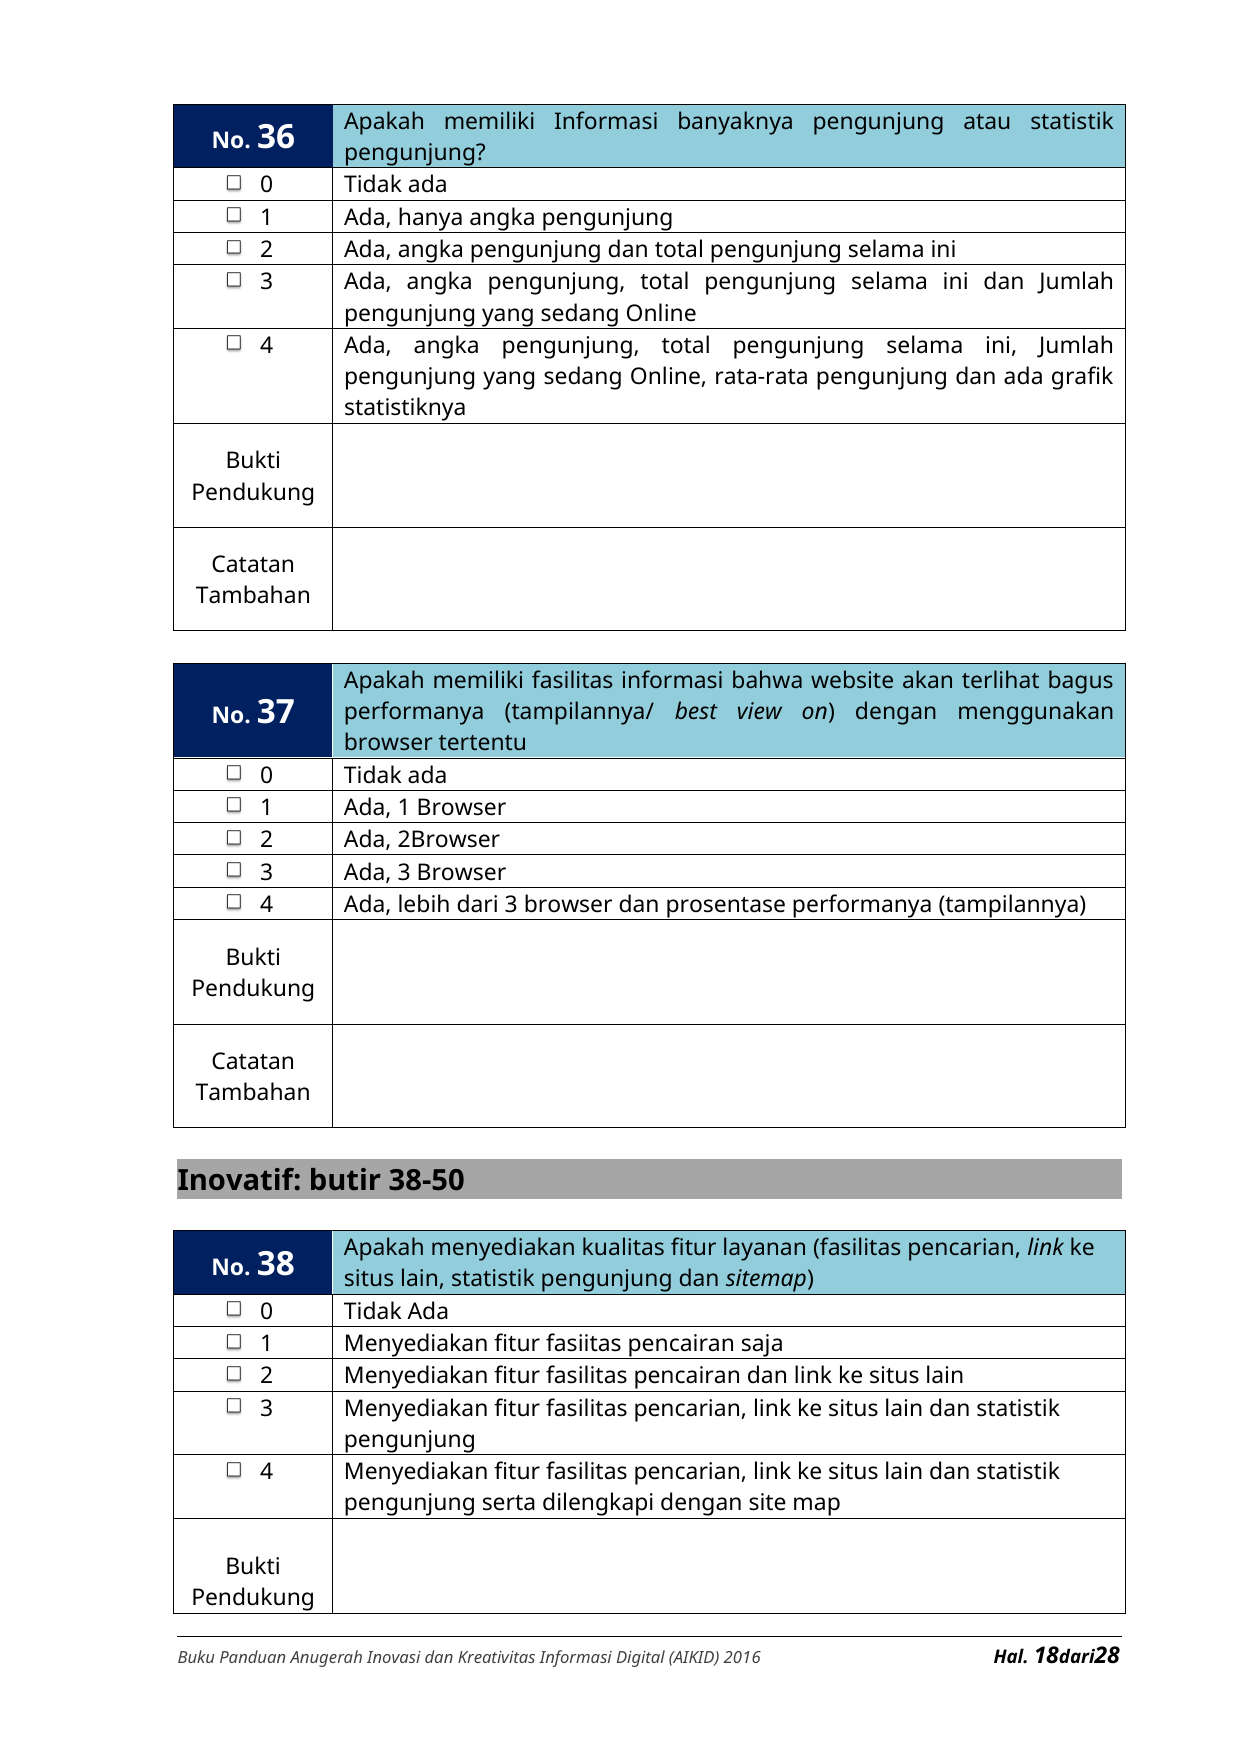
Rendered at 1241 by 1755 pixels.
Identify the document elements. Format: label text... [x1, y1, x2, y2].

table_cell 4 [174, 888, 332, 919]
table_cell 1 [174, 1327, 332, 1358]
table_cell Bukti Pendukung [174, 920, 332, 1024]
table_cell Ada, angka pengunjung dan total pengunjung selama ini [333, 233, 1125, 264]
table_cell Menyediakan fitur fasiitas pencairan saja [333, 1327, 1125, 1358]
table_cell Menyediakan fitur fasilitas pencairan dan link ke situs lain [333, 1359, 1125, 1391]
table_cell 2 [174, 823, 332, 854]
table_cell Ada, 1 Browser [333, 791, 1125, 822]
table_cell 2 [174, 233, 332, 264]
table_header Apakah memiliki fasilitas informasi bahwa website akan terlihat bagus performanya (tampilannya/ best view on) dengan menggunakan browser tertentu [333, 664, 1125, 757]
table_cell 3 [174, 1392, 332, 1454]
table_header Apakah memiliki Informasi banyaknya pengunjung atau statistik pengunjung? [333, 105, 1125, 167]
table_cell [333, 1025, 1125, 1127]
table_cell [333, 424, 1125, 527]
table_cell 0 [174, 168, 332, 199]
table_cell 4 [174, 1455, 332, 1518]
table_cell Ada, angka pengunjung, total pengunjung selama ini dan Jumlah pengunjung yang sedang Online [333, 265, 1125, 328]
table_cell [333, 1519, 1125, 1612]
table_cell Menyediakan fitur fasilitas pencarian, link ke situs lain dan statistik pengunjung serta dilengkapi dengan site map [333, 1455, 1125, 1518]
text Inovatif: butir 38-50 [177, 1159, 1122, 1199]
table_cell 4 [174, 329, 332, 422]
table_cell Ada, hanya angka pengunjung [333, 201, 1125, 232]
table_cell Tidak Ada [333, 1295, 1125, 1326]
table_cell Ada, angka pengunjung, total pengunjung selama ini, Jumlah pengunjung yang sedang Online, rata-rata pengunjung dan ada grafik statistiknya [333, 329, 1125, 422]
table_cell Ada, 3 Browser [333, 855, 1125, 887]
table_cell Bukti Pendukung [174, 1519, 332, 1612]
table_cell Ada, 2Browser [333, 823, 1125, 854]
table_cell Catatan Tambahan [174, 528, 332, 630]
table_header No. 38 [174, 1231, 332, 1294]
table_header Apakah menyediakan kualitas fitur layanan (fasilitas pencarian, link ke situs lain, statistik pengunjung dan sitemap) [333, 1231, 1125, 1294]
table_cell Catatan Tambahan [174, 1025, 332, 1127]
table_cell Menyediakan fitur fasilitas pencarian, link ke situs lain dan statistik pengunjung [333, 1392, 1125, 1454]
table_cell 0 [174, 1295, 332, 1326]
table_cell Bukti Pendukung [174, 424, 332, 527]
table_cell Ada, lebih dari 3 browser dan prosentase performanya (tampilannya) [333, 888, 1125, 919]
table_cell 3 [174, 265, 332, 328]
table_cell 1 [174, 791, 332, 822]
table_cell [333, 920, 1125, 1024]
table_cell 2 [174, 1359, 332, 1391]
table_cell 3 [174, 855, 332, 887]
table_cell 0 [174, 759, 332, 790]
table_cell Tidak ada [333, 168, 1125, 199]
table_cell 1 [174, 201, 332, 232]
table_cell Tidak ada [333, 759, 1125, 790]
table_header No. 36 [174, 105, 333, 167]
table_cell [333, 528, 1125, 630]
table_header No. 37 [174, 664, 332, 757]
